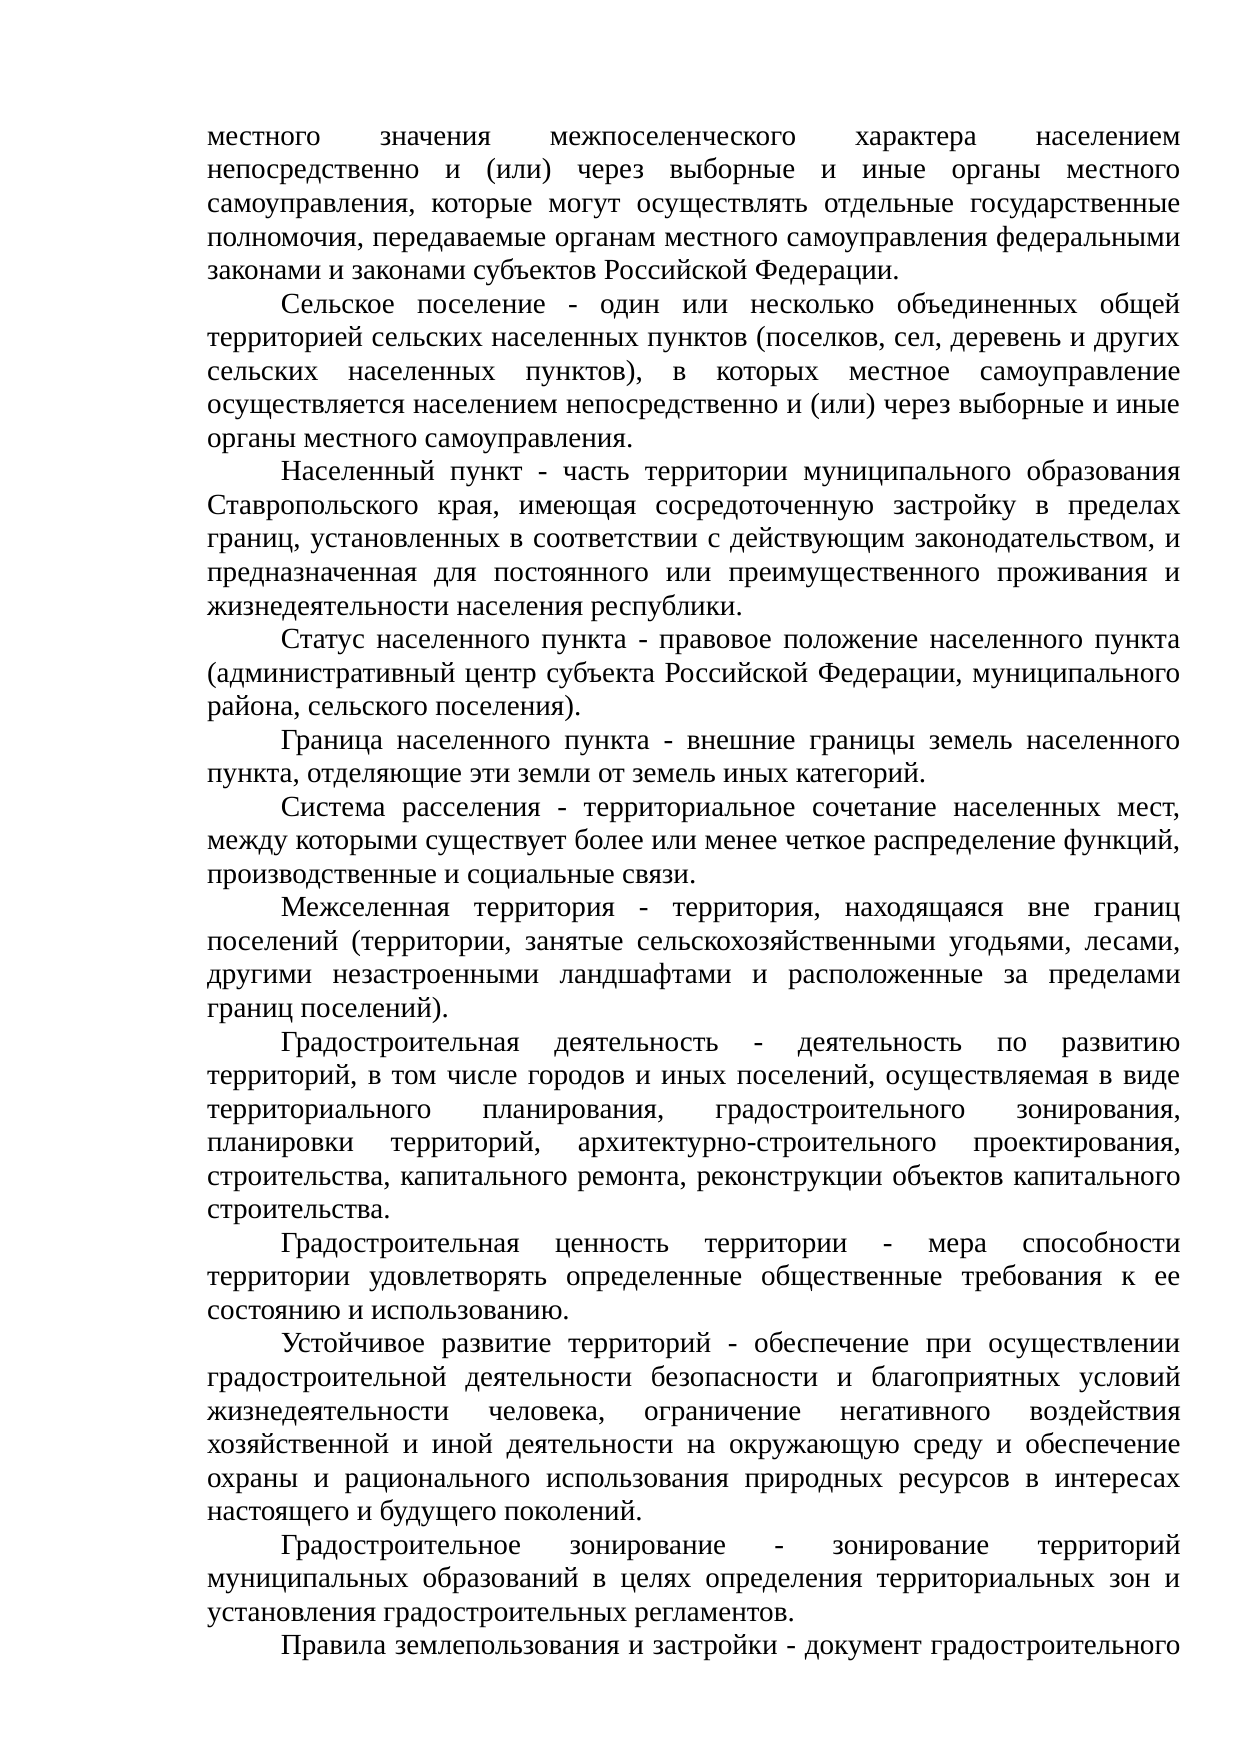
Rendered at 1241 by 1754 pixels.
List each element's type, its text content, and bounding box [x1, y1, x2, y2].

text Правила землепользования и застройки - документ градостроительного [207, 1627, 1181, 1661]
text Градостроительная ценность территории - мера способности территории удовлетворять определенные общественные требования к ее состоянию и использованию. [207, 1225, 1181, 1326]
text Статус населенного пункта - правовое положение населенного пункта (административный центр субъекта Российской Федерации, муниципального района, сельского поселения). [207, 621, 1181, 722]
text Сельское поселение - один или несколько объединенных общей территорией сельских населенных пунктов (поселков, сел, деревень и других сельских населенных пунктов), в которых местное самоуправление осуществляется населением непосредственно и (или) через выборные и иные органы местного самоуправления. [207, 286, 1181, 453]
text Градостроительное зонирование - зонирование территорий муниципальных образований в целях определения территориальных зон и установления градостроительных регламентов. [207, 1527, 1181, 1627]
text местного значения межпоселенческого характера населением непосредственно и (или) через выборные и иные органы местного самоуправления, которые могут осуществлять отдельные государственные полномочия, передаваемые органам местного самоуправления федеральными законами и законами субъектов Российской Федерации. [207, 118, 1181, 286]
text Граница населенного пункта - внешние границы земель населенного пункта, отделяющие эти земли от земель иных категорий. [207, 722, 1181, 789]
text Населенный пункт - часть территории муниципального образования Ставропольского края, имеющая сосредоточенную застройку в пределах границ, установленных в соответствии с действующим законодательством, и предназначенная для постоянного или преимущественного проживания и жизнедеятельности населения республики. [207, 453, 1181, 621]
text Система расселения - территориальное сочетание населенных мест, между которыми существует более или менее четкое распределение функций, производственные и социальные связи. [207, 789, 1181, 889]
text Устойчивое развитие территорий - обеспечение при осуществлении градостроительной деятельности безопасности и благоприятных условий жизнедеятельности человека, ограничение негативного воздействия хозяйственной и иной деятельности на окружающую среду и обеспечение охраны и рационального использования природных ресурсов в интересах настоящего и будущего поколений. [207, 1326, 1181, 1527]
text Градостроительная деятельность - деятельность по развитию территорий, в том числе городов и иных поселений, осуществляемая в виде территориального планирования, градостроительного зонирования, планировки территорий, архитектурно-строительного проектирования, строительства, капитального ремонта, реконструкции объектов капитального строительства. [207, 1024, 1181, 1225]
text Межселенная территория - территория, находящаяся вне границ поселений (территории, занятые сельскохозяйственными угодьями, лесами, другими незастроенными ландшафтами и расположенные за пределами границ поселений). [207, 889, 1181, 1024]
